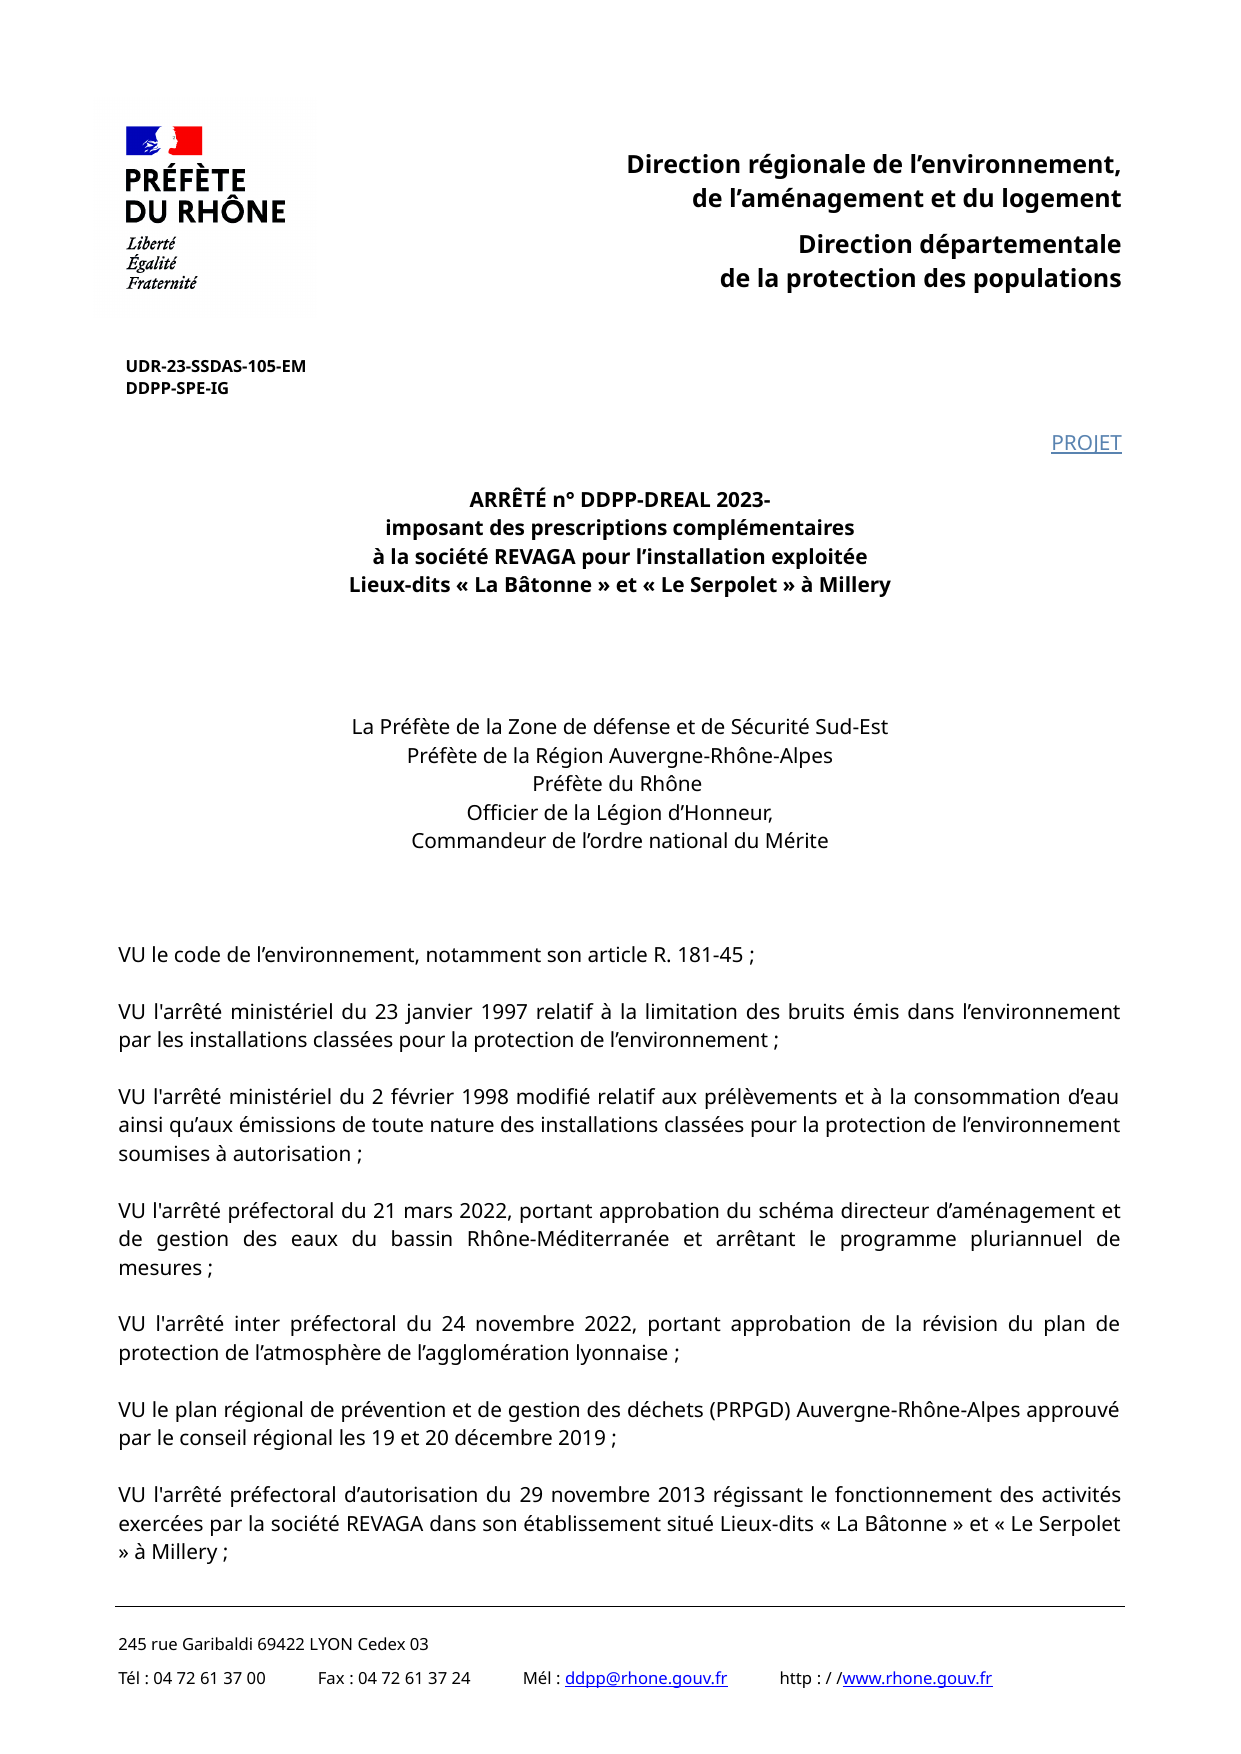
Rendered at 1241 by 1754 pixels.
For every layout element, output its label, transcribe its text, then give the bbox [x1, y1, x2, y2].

text PROJET [118, 428, 1122, 456]
text Préfète du Rhône [118, 769, 1122, 798]
text VU le code de l’environnement, notamment son article R. 181-45 ; [118, 940, 1122, 968]
text Lieux-dits « La Bâtonne » et « Le Serpolet » à Millery [118, 570, 1122, 599]
text La Préfète de la Zone de défense et de Sécurité Sud-Est [118, 712, 1122, 741]
text imposant des prescriptions complémentaires [118, 513, 1122, 542]
text de la protection des populations [318, 261, 1122, 294]
text Direction régionale de l’environnement, [318, 147, 1122, 181]
text Commandeur de l’ordre national du Mérite [118, 826, 1122, 854]
picture [92, 97, 318, 318]
text VU l'arrêté ministériel du 23 janvier 1997 relatif à la limitation des bruits émis dans l’environnement par les installations classées pour la protection de l’environnement ; [118, 997, 1122, 1054]
text de l’aménagement et du logement [318, 181, 1122, 215]
text VU l'arrêté préfectoral d’autorisation du 29 novembre 2013 régissant le fonctionnement des activités exercées par la société REVAGA dans son établissement situé Lieux-dits « La Bâtonne » et « Le Serpolet » à Millery ; [118, 1480, 1122, 1566]
text VU l'arrêté préfectoral du 21 mars 2022, portant approbation du schéma directeur d’aménagement et de gestion des eaux du bassin Rhône-Méditerranée et arrêtant le programme pluriannuel de mesures ; [118, 1196, 1122, 1281]
text Direction départementale [318, 226, 1122, 261]
text Officier de la Légion d’Honneur, [118, 798, 1122, 826]
table_header UDR-23-SSDAS-105-EM DDPP-SPE-IG [118, 354, 1123, 399]
text VU le plan régional de prévention et de gestion des déchets (PRPGD) Auvergne-Rhône-Alpes approuvé par le conseil régional les 19 et 20 décembre 2019 ; [118, 1395, 1122, 1452]
text VU l'arrêté ministériel du 2 février 1998 modifié relatif aux prélèvements et à la consommation d’eau ainsi qu’aux émissions de toute nature des installations classées pour la protection de l’environnement soumises à autorisation ; [118, 1082, 1122, 1167]
text ARRÊTÉ n° DDPP-DREAL 2023- [118, 485, 1122, 513]
text VU l'arrêté inter préfectoral du 24 novembre 2022, portant approbation de la révision du plan de protection de l’atmosphère de l’agglomération lyonnaise ; [118, 1309, 1122, 1366]
text Préfète de la Région Auvergne-Rhône-Alpes [118, 741, 1122, 769]
text à la société REVAGA pour l’installation exploitée [118, 542, 1122, 570]
